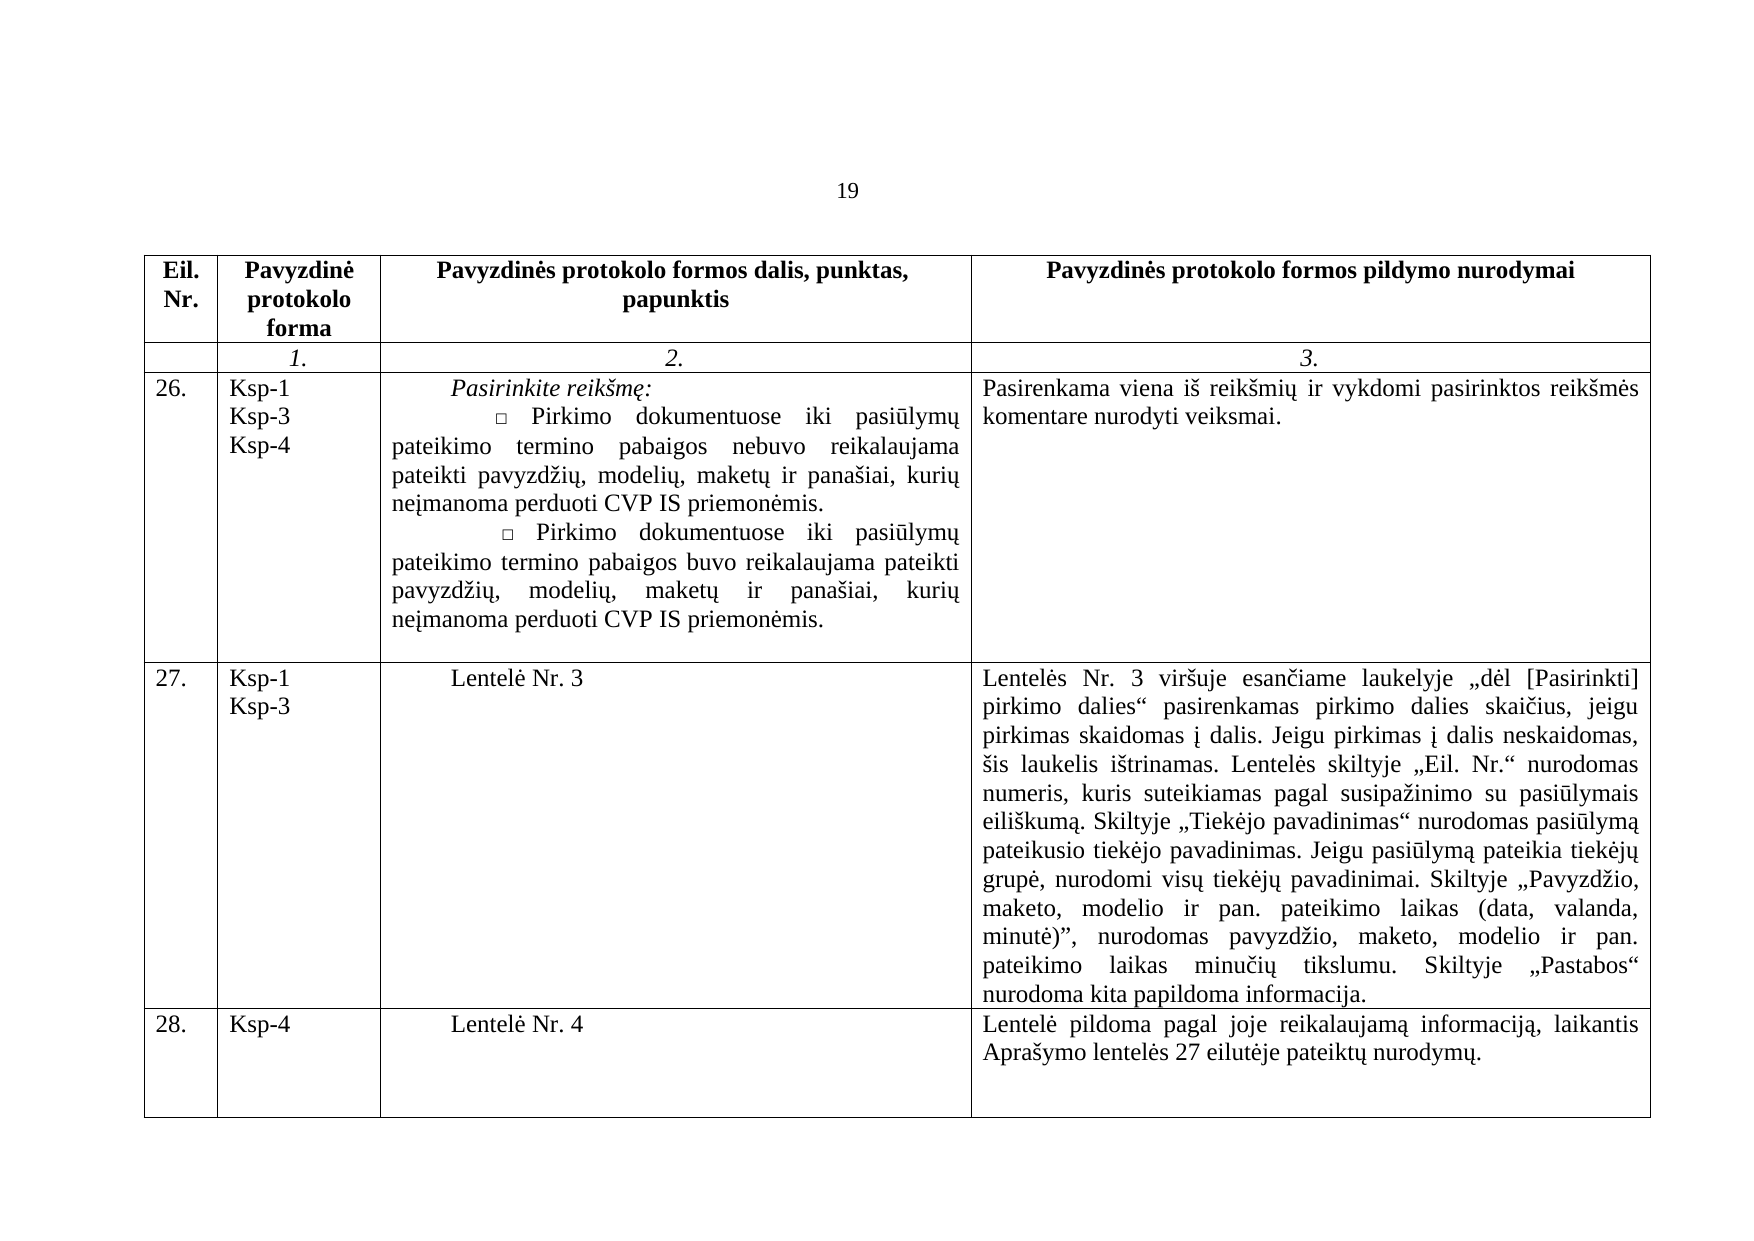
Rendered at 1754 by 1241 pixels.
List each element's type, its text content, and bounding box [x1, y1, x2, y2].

table_cell 1. [218, 343, 380, 372]
table_cell Pasirinkite reikšmę: ☐ Pirkimo dokumentuose iki pasiūlymų pateikimo termino pabaigos nebuvo reikalaujama pateikti pavyzdžių, modelių, maketų ir panašiai, kurių neįmanoma perduoti CVP IS priemonėmis. ☐ Pirkimo dokumentuose iki pasiūlymų pateikimo termino pabaigos buvo reikalaujama pateikti pavyzdžių, modelių, maketų ir panašiai, kurių neįmanoma perduoti CVP IS priemonėmis. [381, 373, 971, 662]
table_header Pavyzdinės protokolo formos pildymo nurodymai [972, 256, 1650, 342]
table_cell Ksp-1 Ksp-3 Ksp-4 [218, 373, 380, 662]
table_cell Ksp-1 Ksp-3 [218, 663, 380, 1008]
table_cell Lentelė pildoma pagal joje reikalaujamą informaciją, laikantis Aprašymo lentelės 27 eilutėje pateiktų nurodymų. [972, 1009, 1650, 1117]
table_header Pavyzdinės protokolo formos dalis, punktas, papunktis [381, 256, 971, 342]
table_cell Lentelė Nr. 3 [381, 663, 971, 1008]
table_cell 26. [145, 373, 217, 662]
table_cell 3. [972, 343, 1650, 372]
table_cell [145, 343, 217, 372]
table_cell Ksp-4 [218, 1009, 380, 1117]
table_cell 27. [145, 663, 217, 1008]
table_header Eil. Nr. [145, 256, 217, 342]
table_header Pavyzdinė protokolo forma [218, 256, 380, 342]
table_cell 2. [381, 343, 971, 372]
table_cell Lentelė Nr. 4 [381, 1009, 971, 1117]
table_cell Pasirenkama viena iš reikšmių ir vykdomi pasirinktos reikšmės komentare nurodyti veiksmai. [972, 373, 1650, 662]
table_cell 28. [145, 1009, 217, 1117]
table_cell Lentelės Nr. 3 viršuje esančiame laukelyje „dėl [Pasirinkti] pirkimo dalies“ pasirenkamas pirkimo dalies skaičius, jeigu pirkimas skaidomas į dalis. Jeigu pirkimas į dalis neskaidomas, šis laukelis ištrinamas. Lentelės skiltyje „Eil. Nr.“ nurodomas numeris, kuris suteikiamas pagal susipažinimo su pasiūlymais eiliškumą. Skiltyje „Tiekėjo pavadinimas“ nurodomas pasiūlymą pateikusio tiekėjo pavadinimas. Jeigu pasiūlymą pateikia tiekėjų grupė, nurodomi visų tiekėjų pavadinimai. Skiltyje „Pavyzdžio, maketo, modelio ir pan. pateikimo laikas (data, valanda, minutė)”, nurodomas pavyzdžio, maketo, modelio ir pan. pateikimo laikas minučių tikslumu. Skiltyje „Pastabos“ nurodoma kita papildoma informacija. [972, 663, 1650, 1008]
